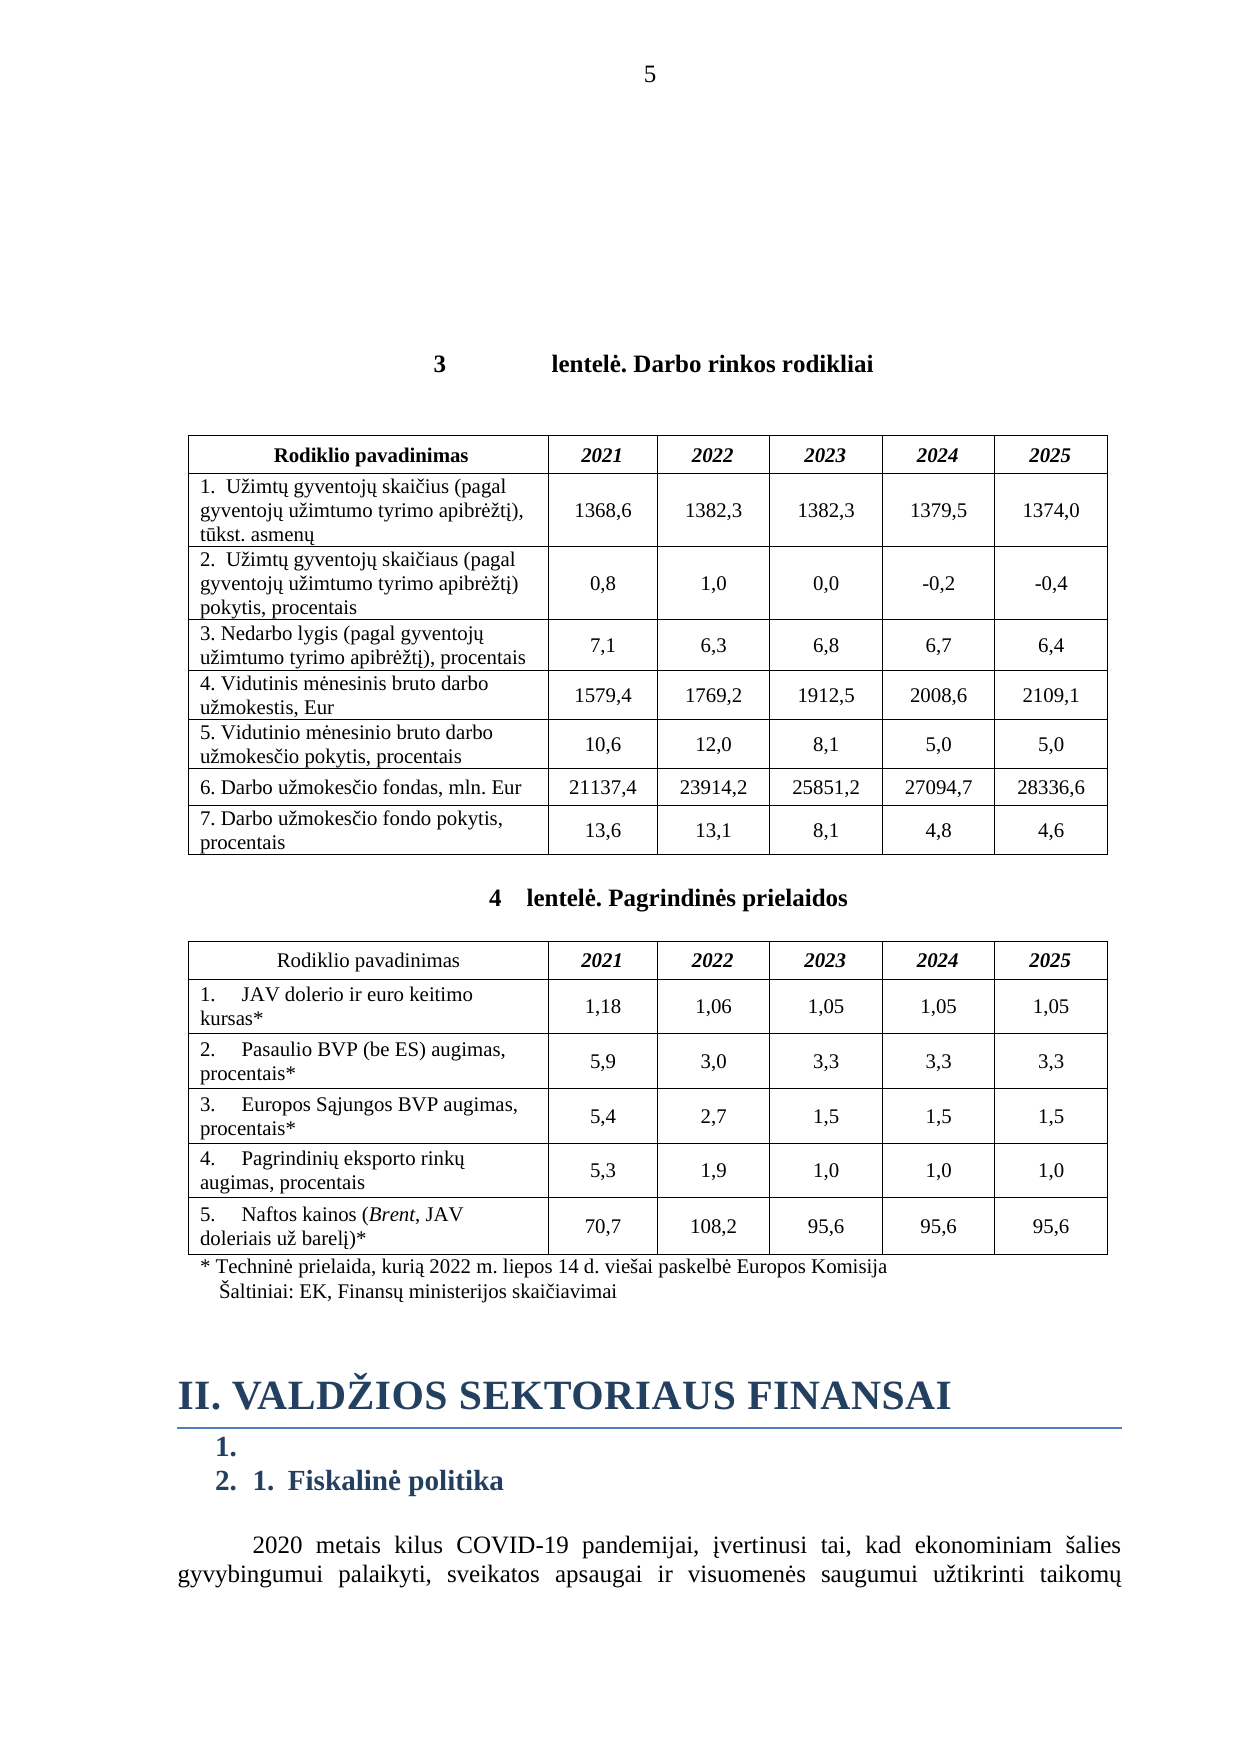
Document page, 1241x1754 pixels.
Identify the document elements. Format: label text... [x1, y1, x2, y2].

table_cell 1. JAV dolerio ir euro keitimo kursas* [189, 980, 548, 1033]
table_cell 6,3 [658, 620, 769, 670]
table_cell 70,7 [549, 1198, 657, 1253]
table_cell 13,1 [658, 806, 769, 854]
table_cell 6,4 [995, 620, 1107, 670]
table_cell 2023 [770, 436, 882, 473]
table_cell [978, 1255, 995, 1278]
table_cell 5,9 [549, 1034, 657, 1088]
table_cell 95,6 [883, 1198, 994, 1253]
table_cell -0,2 [883, 547, 994, 619]
table_cell 1,0 [995, 1144, 1107, 1197]
table_cell 5. Naftos kainos (Brent, JAV doleriais už barelį)* [189, 1198, 548, 1253]
table_cell 6,8 [770, 620, 882, 670]
table_cell 1,0 [658, 547, 769, 619]
table_cell 1,05 [770, 980, 882, 1033]
table_cell 2024 [883, 436, 994, 473]
table_cell 4. Pagrindinių eksporto rinkų augimas, procentais [189, 1144, 548, 1197]
table_cell 8,1 [770, 806, 882, 854]
table_cell 95,6 [995, 1198, 1107, 1253]
table_cell 1,0 [883, 1144, 994, 1197]
subtitle 1. Fiskalinė politika [215, 1463, 1122, 1496]
table_cell Rodiklio pavadinimas [189, 436, 548, 473]
table_cell 1579,4 [549, 671, 657, 719]
table_cell 1,0 [770, 1144, 882, 1197]
table_cell 3. Europos Sąjungos BVP augimas, procentais* [189, 1089, 548, 1142]
list lentelė. Pagrindinės prielaidos [215, 883, 1122, 912]
table_cell 7,1 [549, 620, 657, 670]
table_cell 25851,2 [770, 769, 882, 804]
table_cell 1,9 [658, 1144, 769, 1197]
table_cell 0,0 [770, 547, 882, 619]
table_cell 2,7 [658, 1089, 769, 1142]
table_cell 8,1 [770, 720, 882, 768]
table_cell 108,2 [658, 1198, 769, 1253]
table_cell 1374,0 [995, 474, 1107, 546]
table_cell [1107, 118, 1111, 435]
table_cell 4,8 [883, 806, 994, 854]
table_cell 3,3 [883, 1034, 994, 1088]
table_cell 21137,4 [549, 769, 657, 804]
table_header 2025 [995, 942, 1107, 978]
table_cell 1,05 [883, 980, 994, 1033]
table_header 2021 [549, 942, 657, 978]
table_cell 1,06 [658, 980, 769, 1033]
table_cell 1368,6 [549, 474, 657, 546]
table_cell 12,0 [658, 720, 769, 768]
table_cell 5,0 [995, 720, 1107, 768]
table_cell 28336,6 [995, 769, 1107, 804]
table_cell 4,6 [995, 806, 1107, 854]
table_cell 95,6 [770, 1198, 882, 1253]
table_header 2024 [883, 942, 994, 978]
table_cell 27094,7 [883, 769, 994, 804]
table_header 2022 [658, 942, 769, 978]
table_cell 5,4 [549, 1089, 657, 1142]
table_cell [995, 1255, 1107, 1278]
table_cell 1,5 [995, 1089, 1107, 1142]
table_cell 3,0 [658, 1034, 769, 1088]
table_header 2023 [770, 942, 882, 978]
table_cell 5,3 [549, 1144, 657, 1197]
table_cell 1912,5 [770, 671, 882, 719]
table_cell 2109,1 [995, 671, 1107, 719]
table_cell 0,8 [549, 547, 657, 619]
table_cell 5,0 [883, 720, 994, 768]
table_cell 23914,2 [658, 769, 769, 804]
table_cell 1,5 [883, 1089, 994, 1142]
table_header Rodiklio pavadinimas [189, 942, 548, 978]
table_cell 6. Darbo užmokesčio fondas, mln. Eur [189, 769, 548, 804]
table_cell 1382,3 [770, 474, 882, 546]
table_cell * Techninė prielaida, kurią 2022 m. liepos 14 d. viešai paskelbė Europos Komisija [189, 1255, 978, 1278]
table_cell 1379,5 [883, 474, 994, 546]
table_cell 10,6 [549, 720, 657, 768]
table_cell 2025 [995, 436, 1107, 473]
table_cell 2021 [549, 436, 657, 473]
table_cell 7. Darbo užmokesčio fondo pokytis, procentais [189, 806, 548, 854]
table_cell 1,18 [549, 980, 657, 1033]
table_cell 3,3 [995, 1034, 1107, 1088]
table_cell 2. Užimtų gyventojų skaičiaus (pagal gyventojų užimtumo tyrimo apibrėžtį) pokytis, procentais [189, 547, 548, 619]
table_cell 4. Vidutinis mėnesinis bruto darbo užmokestis, Eur [189, 671, 548, 719]
table_cell 2022 [658, 436, 769, 473]
table_cell 3,3 [770, 1034, 882, 1088]
table_cell lentelė. Darbo rinkos rodikliai [189, 118, 1013, 435]
table_cell 3. Nedarbo lygis (pagal gyventojų užimtumo tyrimo apibrėžtį), procentais [189, 620, 548, 670]
table_cell 2. Pasaulio BVP (be ES) augimas, procentais* [189, 1034, 548, 1088]
table_cell 1,05 [995, 980, 1107, 1033]
table_cell 5. Vidutinio mėnesinio bruto darbo užmokesčio pokytis, procentais [189, 720, 548, 768]
table_cell 1,5 [770, 1089, 882, 1142]
table_cell 1. Užimtų gyventojų skaičius (pagal gyventojų užimtumo tyrimo apibrėžtį), tūkst. asmenų [189, 474, 548, 546]
table_cell -0,4 [995, 547, 1107, 619]
table_cell 2008,6 [883, 671, 994, 719]
text 2020 metais kilus COVID-19 pandemijai, įvertinusi tai, kad ekonominiam šalies gyvybingumui palaikyti, sveikatos apsaugai ir visuomenės saugumui užtikrinti taikomų [177, 1530, 1122, 1588]
table_cell 13,6 [549, 806, 657, 854]
table_cell 6,7 [883, 620, 994, 670]
subtitle II. VALDŽIOS SEKTORIAUS FINANSAI [177, 1371, 1122, 1427]
table_cell 1769,2 [658, 671, 769, 719]
table_cell [1014, 118, 1107, 435]
text Šaltiniai: EK, Finansų ministerijos skaičiavimai [177, 1278, 1122, 1303]
table_cell 1382,3 [658, 474, 769, 546]
